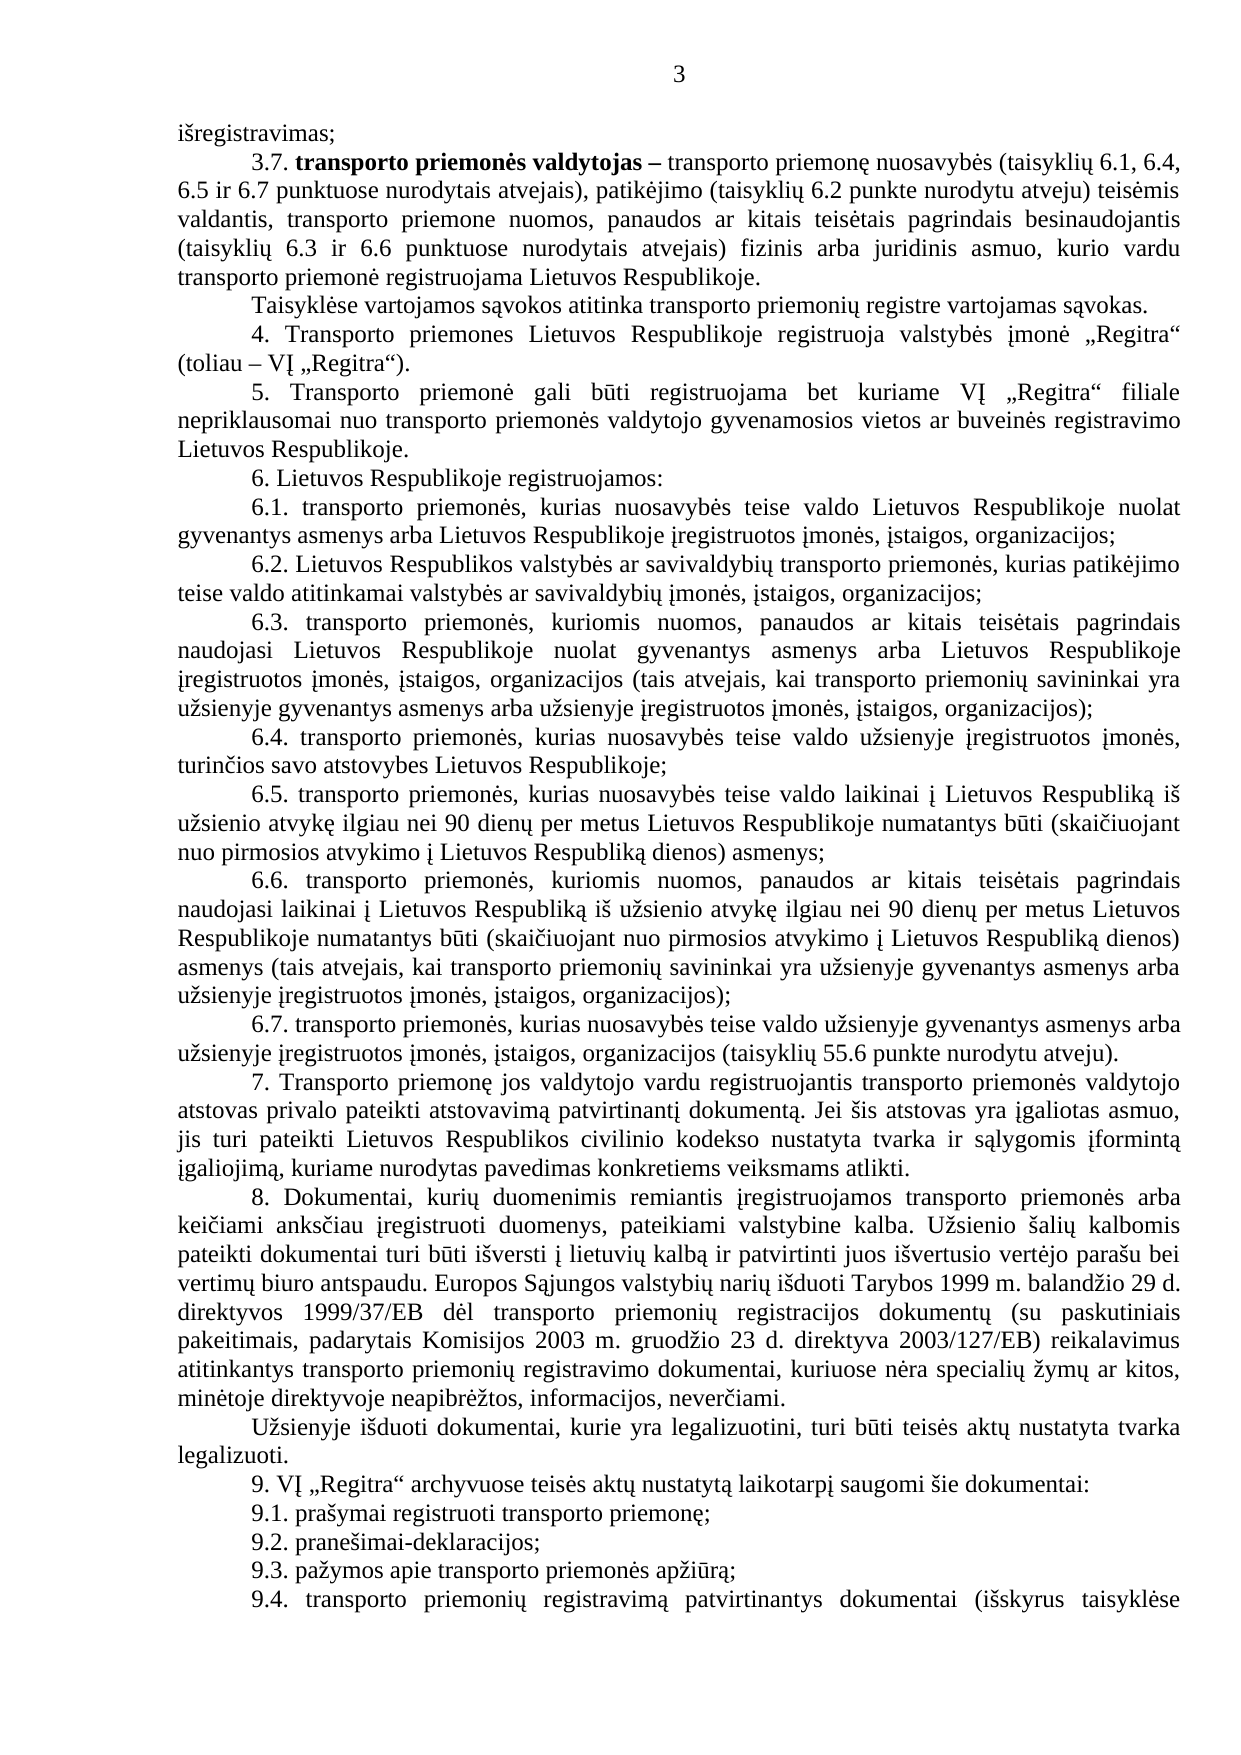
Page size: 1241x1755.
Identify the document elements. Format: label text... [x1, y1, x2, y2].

text 6. Lietuvos Respublikoje registruojamos: [177, 463, 1181, 492]
text 6.1. transporto priemonės, kurias nuosavybės teise valdo Lietuvos Respublikoje nuolat gyvenantys asmenys arba Lietuvos Respublikoje įregistruotos įmonės, įstaigos, organizacijos; [177, 492, 1181, 549]
text 9.4. transporto priemonių registravimą patvirtinantys dokumentai (išskyrus taisyklėse [177, 1584, 1181, 1613]
text 6.4. transporto priemonės, kurias nuosavybės teise valdo užsienyje įregistruotos įmonės, turinčios savo atstovybes Lietuvos Respublikoje; [177, 722, 1181, 779]
text 6.2. Lietuvos Respublikos valstybės ar savivaldybių transporto priemonės, kurias patikėjimo teise valdo atitinkamai valstybės ar savivaldybių įmonės, įstaigos, organizacijos; [177, 549, 1181, 607]
text išregistravimas; [177, 118, 1181, 147]
text 5. Transporto priemonė gali būti registruojama bet kuriame VĮ „Regitra“ filiale nepriklausomai nuo transporto priemonės valdytojo gyvenamosios vietos ar buveinės registravimo Lietuvos Respublikoje. [177, 377, 1181, 463]
text 6.3. transporto priemonės, kuriomis nuomos, panaudos ar kitais teisėtais pagrindais naudojasi Lietuvos Respublikoje nuolat gyvenantys asmenys arba Lietuvos Respublikoje įregistruotos įmonės, įstaigos, organizacijos (tais atvejais, kai transporto priemonių savininkai yra užsienyje gyvenantys asmenys arba užsienyje įregistruotos įmonės, įstaigos, organizacijos); [177, 607, 1181, 722]
text 6.6. transporto priemonės, kuriomis nuomos, panaudos ar kitais teisėtais pagrindais naudojasi laikinai į Lietuvos Respubliką iš užsienio atvykę ilgiau nei 90 dienų per metus Lietuvos Respublikoje numatantys būti (skaičiuojant nuo pirmosios atvykimo į Lietuvos Respubliką dienos) asmenys (tais atvejais, kai transporto priemonių savininkai yra užsienyje gyvenantys asmenys arba užsienyje įregistruotos įmonės, įstaigos, organizacijos); [177, 866, 1181, 1009]
text 6.7. transporto priemonės, kurias nuosavybės teise valdo užsienyje gyvenantys asmenys arba užsienyje įregistruotos įmonės, įstaigos, organizacijos (taisyklių 55.6 punkte nurodytu atveju). [177, 1009, 1181, 1067]
text 9.3. pažymos apie transporto priemonės apžiūrą; [177, 1556, 1181, 1584]
text 4. Transporto priemones Lietuvos Respublikoje registruoja valstybės įmonė „Regitra“ (toliau – VĮ „Regitra“). [177, 319, 1181, 377]
text Taisyklėse vartojamos sąvokos atitinka transporto priemonių registre vartojamas sąvokas. [177, 291, 1181, 319]
text 3.7. transporto priemonės valdytojas – transporto priemonę nuosavybės (taisyklių 6.1, 6.4, 6.5 ir 6.7 punktuose nurodytais atvejais), patikėjimo (taisyklių 6.2 punkte nurodytu atveju) teisėmis valdantis, transporto priemone nuomos, panaudos ar kitais teisėtais pagrindais besinaudojantis (taisyklių 6.3 ir 6.6 punktuose nurodytais atvejais) fizinis arba juridinis asmuo, kurio vardu transporto priemonė registruojama Lietuvos Respublikoje. [177, 147, 1181, 291]
text 7. Transporto priemonę jos valdytojo vardu registruojantis transporto priemonės valdytojo atstovas privalo pateikti atstovavimą patvirtinantį dokumentą. Jei šis atstovas yra įgaliotas asmuo, jis turi pateikti Lietuvos Respublikos civilinio kodekso nustatyta tvarka ir sąlygomis įformintą įgaliojimą, kuriame nurodytas pavedimas konkretiems veiksmams atlikti. [177, 1067, 1181, 1182]
text 6.5. transporto priemonės, kurias nuosavybės teise valdo laikinai į Lietuvos Respubliką iš užsienio atvykę ilgiau nei 90 dienų per metus Lietuvos Respublikoje numatantys būti (skaičiuojant nuo pirmosios atvykimo į Lietuvos Respubliką dienos) asmenys; [177, 779, 1181, 866]
text 9.2. pranešimai-deklaracijos; [177, 1527, 1181, 1556]
text 9.1. prašymai registruoti transporto priemonę; [177, 1498, 1181, 1527]
text Užsienyje išduoti dokumentai, kurie yra legalizuotini, turi būti teisės aktų nustatyta tvarka legalizuoti. [177, 1412, 1181, 1469]
text 8. Dokumentai, kurių duomenimis remiantis įregistruojamos transporto priemonės arba keičiami anksčiau įregistruoti duomenys, pateikiami valstybine kalba. Užsienio šalių kalbomis pateikti dokumentai turi būti išversti į lietuvių kalbą ir patvirtinti juos išvertusio vertėjo parašu bei vertimų biuro antspaudu. Europos Sąjungos valstybių narių išduoti Tarybos 1999 m. balandžio 29 d. direktyvos 1999/37/EB dėl transporto priemonių registracijos dokumentų (su paskutiniais pakeitimais, padarytais Komisijos 2003 m. gruodžio 23 d. direktyva 2003/127/EB) reikalavimus atitinkantys transporto priemonių registravimo dokumentai, kuriuose nėra specialių žymų ar kitos, minėtoje direktyvoje neapibrėžtos, informacijos, neverčiami. [177, 1182, 1181, 1412]
text 9. VĮ „Regitra“ archyvuose teisės aktų nustatytą laikotarpį saugomi šie dokumentai: [177, 1469, 1181, 1498]
